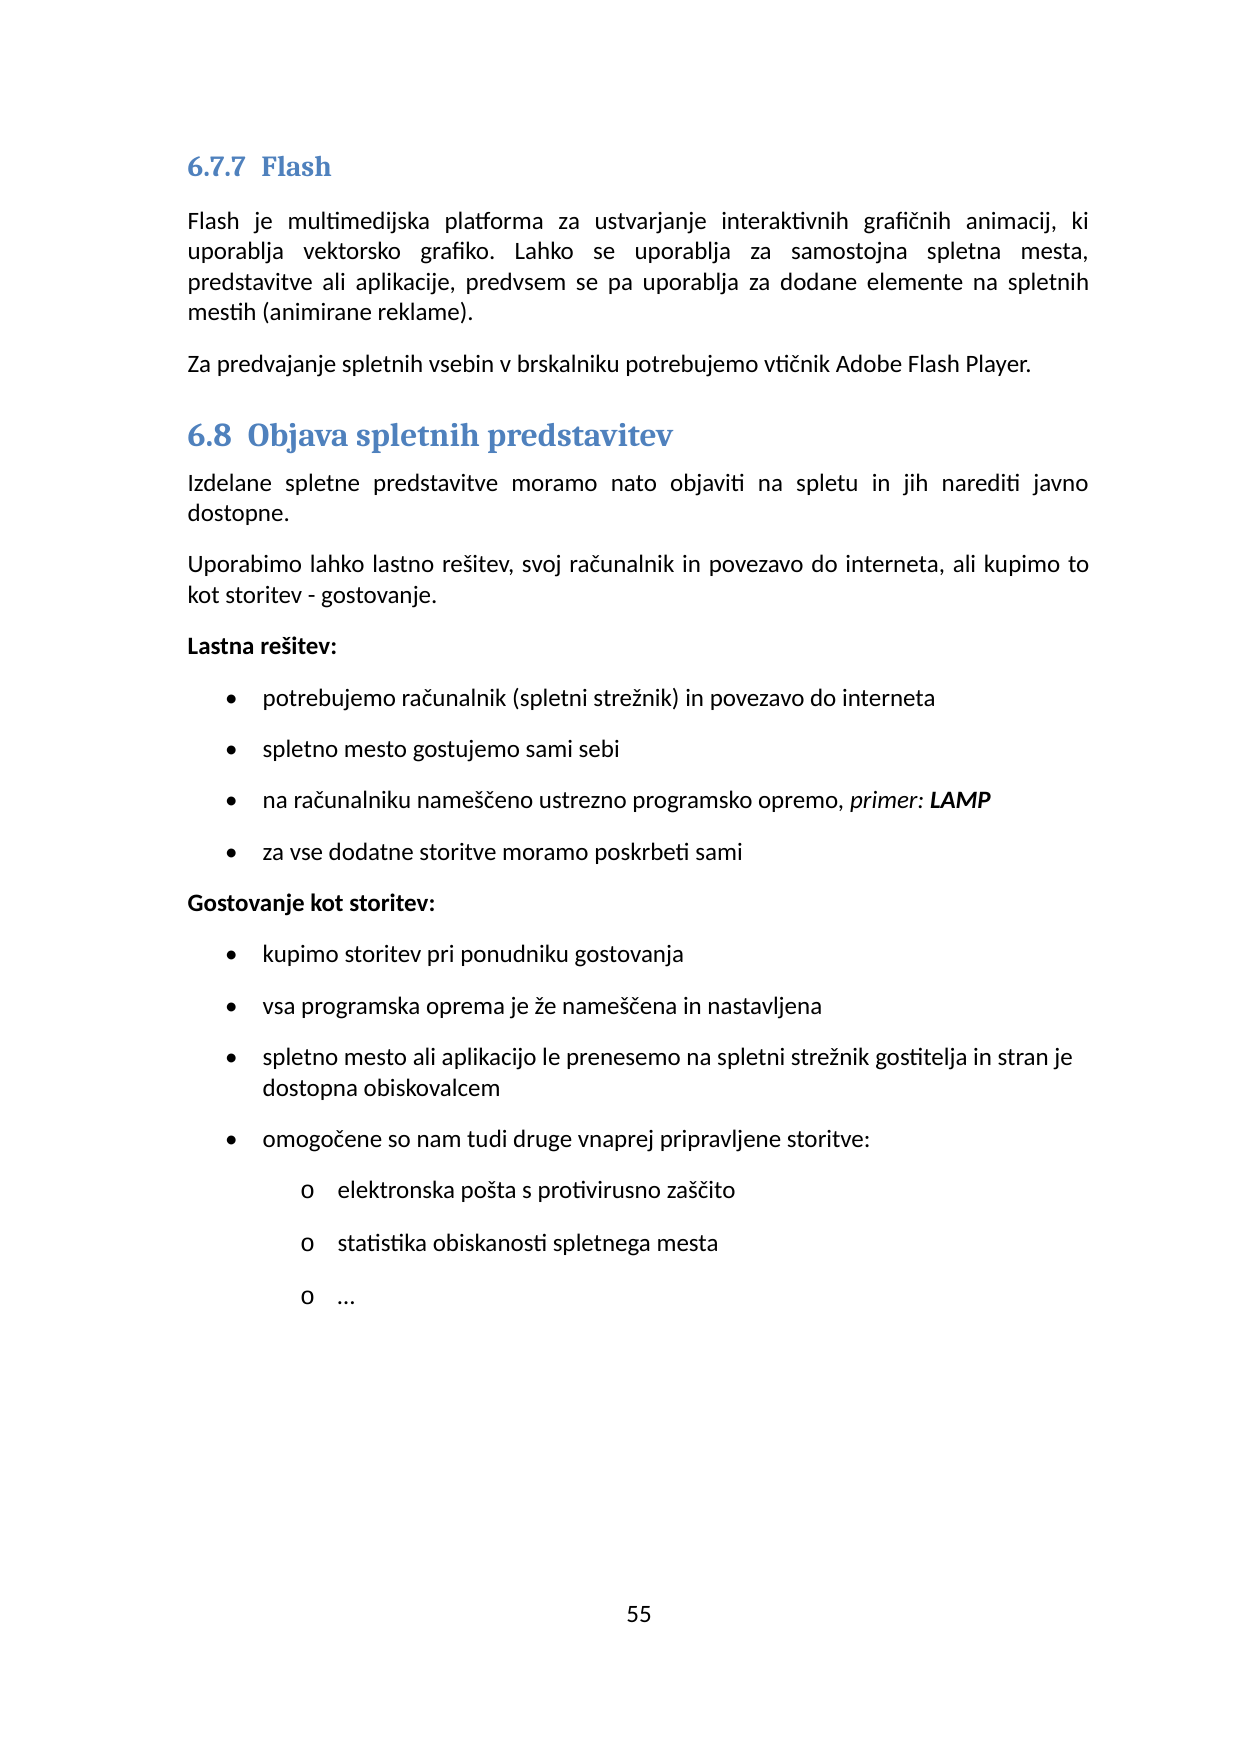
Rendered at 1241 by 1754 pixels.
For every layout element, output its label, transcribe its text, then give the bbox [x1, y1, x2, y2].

list spletno mesto gostujemo sami sebi [225, 733, 1090, 764]
text Flash je multimedijska platforma za ustvarjanje interaktivnih grafičnih animacij, ki uporablja vektorsko grafiko. Lahko se uporablja za samostojna spletna mesta, predstavitve ali aplikacije, predvsem se pa uporablja za dodane elemente na spletnih mestih (animirane reklame). [187, 205, 1090, 327]
list potrebujemo računalnik (spletni strežnik) in povezavo do interneta [225, 682, 1090, 712]
list spletno mesto ali aplikacijo le prenesemo na spletni strežnik gostitelja in stran je dostopna obiskovalcem [225, 1041, 1090, 1102]
subtitle Objava spletnih predstavitev [187, 416, 1090, 454]
text Lastna rešitev: [187, 631, 1090, 661]
list na računalniku nameščeno ustrezno programsko opremo, primer: LAMP [225, 784, 1090, 815]
list omogočene so nam tudi druge vnaprej pripravljene storitve: [225, 1123, 1090, 1154]
list … [300, 1280, 1090, 1312]
list statistika obiskanosti spletnega mesta [300, 1227, 1090, 1259]
list za vse dodatne storitve moramo poskrbeti sami [225, 836, 1090, 866]
list vsa programska oprema je že nameščena in nastavljena [225, 990, 1090, 1021]
text Za predvajanje spletnih vsebin v brskalniku potrebujemo vtičnik Adobe Flash Player. [187, 348, 1090, 378]
subtitle Flash [187, 150, 1090, 183]
list kupimo storitev pri ponudniku gostovanja [225, 939, 1090, 969]
text Gostovanje kot storitev: [187, 887, 1090, 918]
list elektronska pošta s protivirusno zaščito [300, 1174, 1090, 1206]
text Izdelane spletne predstavitve moramo nato objaviti na spletu in jih narediti javno dostopne. [187, 467, 1090, 528]
text Uporabimo lahko lastno rešitev, svoj računalnik in povezavo do interneta, ali kupimo to kot storitev - gostovanje. [187, 549, 1090, 610]
